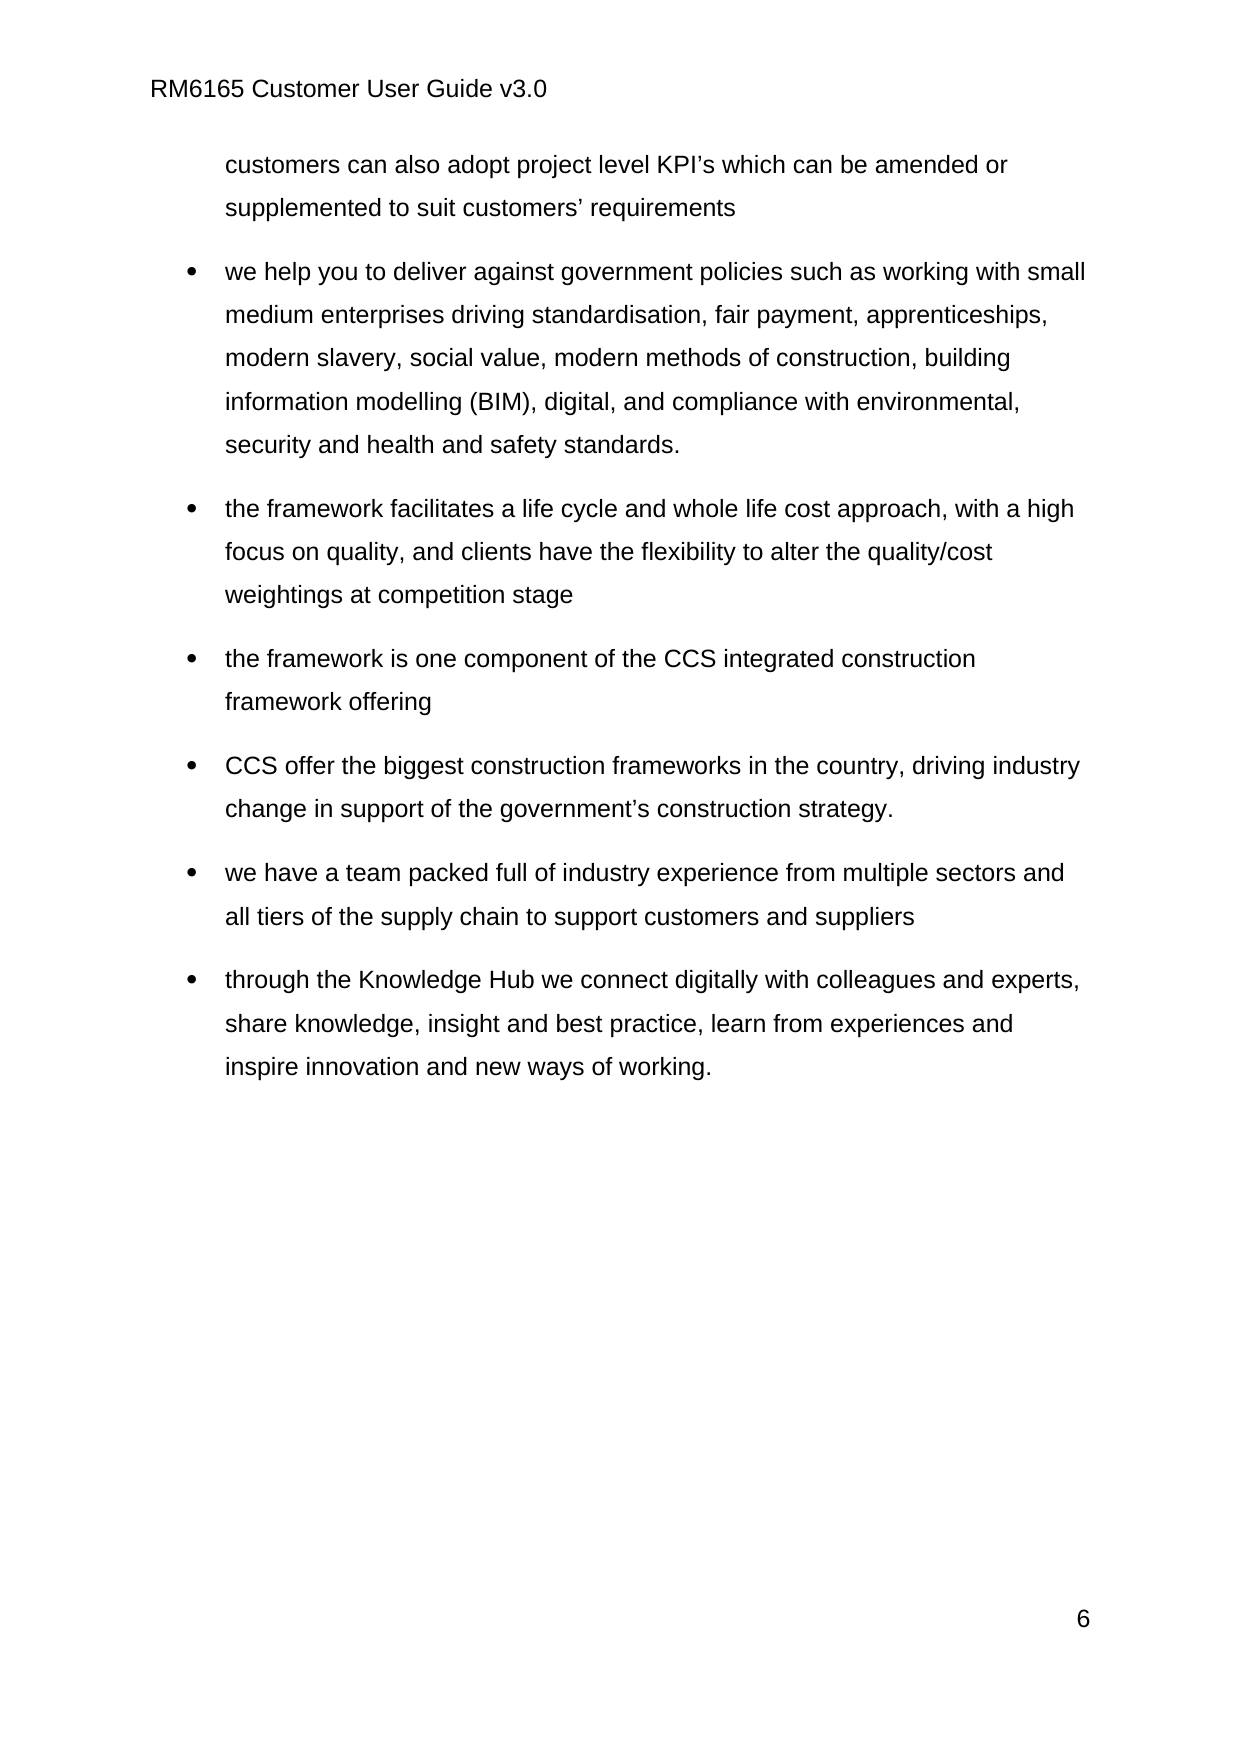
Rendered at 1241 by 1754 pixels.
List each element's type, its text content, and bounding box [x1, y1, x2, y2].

list through the Knowledge Hub we connect digitally with colleagues and experts, share knowledge, insight and best practice, learn from experiences and inspire innovation and new ways of working. [187, 966, 1090, 1081]
list the framework is one component of the CCS integrated construction framework offering [187, 644, 1090, 716]
list customers can also adopt project level KPI’s which can be amended or supplemented to suit customers’ requirements [187, 150, 1090, 222]
list the framework facilitates a life cycle and whole life cost approach, with a high focus on quality, and clients have the flexibility to alter the quality/cost weightings at competition stage [187, 494, 1090, 609]
list we have a team packed full of industry experience from multiple sectors and all tiers of the supply chain to support customers and suppliers [187, 858, 1090, 930]
list we help you to deliver against government policies such as working with small medium enterprises driving standardisation, fair payment, apprenticeships, modern slavery, social value, modern methods of construction, building information modelling (BIM), digital, and compliance with environmental, security and health and safety standards. [187, 257, 1090, 458]
list CCS offer the biggest construction frameworks in the country, driving industry change in support of the government’s construction strategy. [187, 751, 1090, 823]
